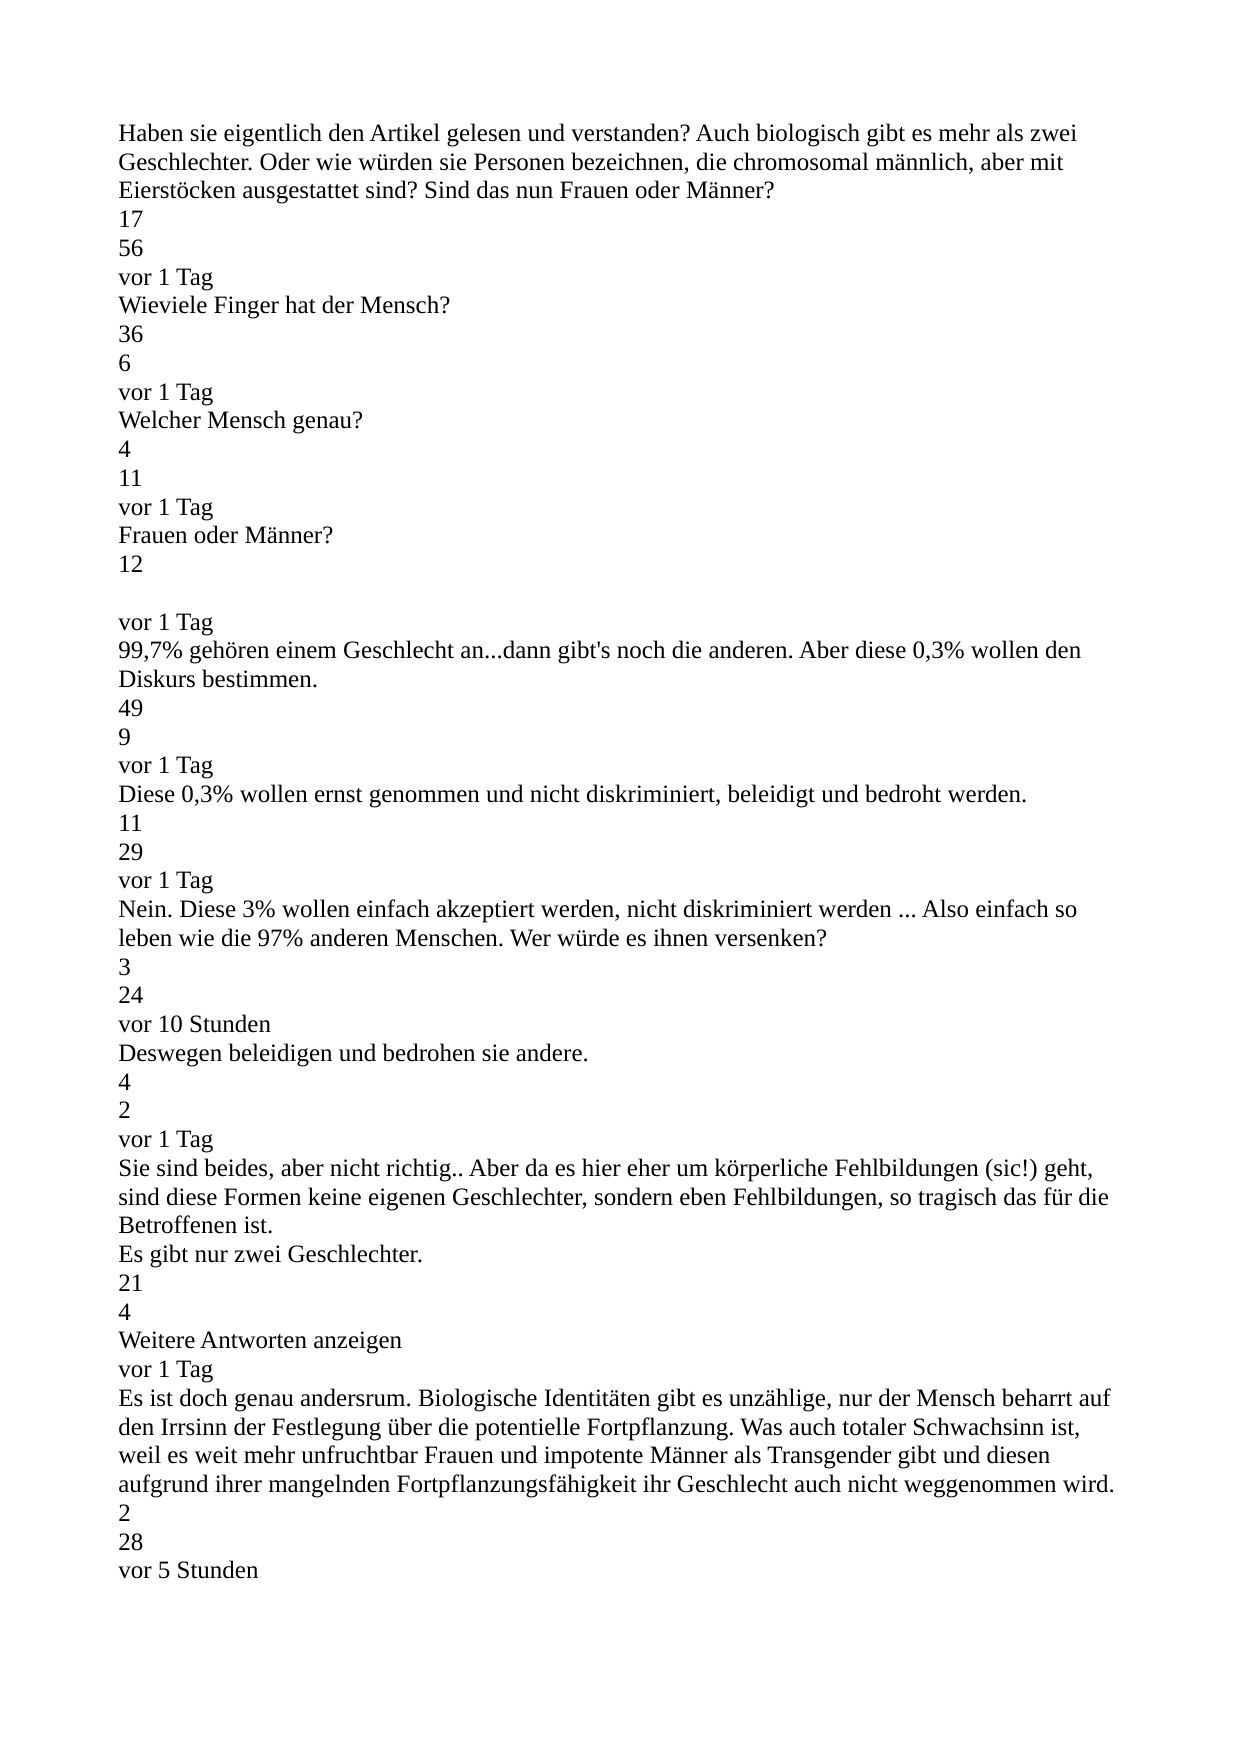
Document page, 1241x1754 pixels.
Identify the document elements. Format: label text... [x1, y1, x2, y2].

text vor 10 Stunden [118, 1009, 1122, 1038]
text 2 [118, 1498, 1122, 1527]
text 29 [118, 837, 1122, 866]
text 49 [118, 693, 1122, 722]
text Weitere Antworten anzeigen [118, 1326, 1122, 1354]
text 12 [118, 549, 1122, 578]
text 21 [118, 1268, 1122, 1297]
text 11 [118, 463, 1122, 492]
text vor 1 Tag [118, 262, 1122, 291]
text vor 1 Tag [118, 492, 1122, 521]
text Diese 0,3% wollen ernst genommen und nicht diskriminiert, beleidigt und bedroht werden. [118, 779, 1122, 808]
text 9 [118, 722, 1122, 751]
text 4 [118, 1297, 1122, 1326]
text 56 [118, 233, 1122, 262]
text vor 1 Tag [118, 1354, 1122, 1383]
text vor 1 Tag [118, 751, 1122, 779]
text Haben sie eigentlich den Artikel gelesen und verstanden? Auch biologisch gibt es mehr als zwei Geschlechter. Oder wie würden sie Personen bezeichnen, die chromosomal männlich, aber mit Eierstöcken ausgestattet sind? Sind das nun Frauen oder Männer? [118, 118, 1122, 204]
text vor 1 Tag [118, 607, 1122, 636]
text Sie sind beides, aber nicht richtig.. Aber da es hier eher um körperliche Fehlbildungen (sic!) geht, sind diese Formen keine eigenen Geschlechter, sondern eben Fehlbildungen, so tragisch das für die Betroffenen ist. [118, 1153, 1122, 1239]
text Es gibt nur zwei Geschlechter. [118, 1239, 1122, 1268]
text 6 [118, 348, 1122, 377]
text Es ist doch genau andersrum. Biologische Identitäten gibt es unzählige, nur der Mensch beharrt auf den Irrsinn der Festlegung über die potentielle Fortpflanzung. Was auch totaler Schwachsinn ist, weil es weit mehr unfruchtbar Frauen und impotente Männer als Transgender gibt und diesen aufgrund ihrer mangelnden Fortpflanzungsfähigkeit ihr Geschlecht auch nicht weggenommen wird. [118, 1383, 1122, 1498]
text 2 [118, 1096, 1122, 1124]
text Frauen oder Männer? [118, 521, 1122, 549]
text Welcher Mensch genau? [118, 406, 1122, 434]
text Wieviele Finger hat der Mensch? [118, 291, 1122, 319]
text Deswegen beleidigen und bedrohen sie andere. [118, 1038, 1122, 1067]
text Nein. Diese 3% wollen einfach akzeptiert werden, nicht diskriminiert werden ... Also einfach so leben wie die 97% anderen Menschen. Wer würde es ihnen versenken? [118, 894, 1122, 952]
text 4 [118, 1067, 1122, 1096]
text 99,7% gehören einem Geschlecht an...dann gibt's noch die anderen. Aber diese 0,3% wollen den Diskurs bestimmen. [118, 636, 1122, 693]
text 24 [118, 981, 1122, 1009]
text vor 1 Tag [118, 1124, 1122, 1153]
text vor 1 Tag [118, 377, 1122, 406]
text 4 [118, 434, 1122, 463]
text vor 1 Tag [118, 866, 1122, 894]
text 3 [118, 952, 1122, 981]
text 17 [118, 204, 1122, 233]
text 36 [118, 319, 1122, 348]
text 28 [118, 1527, 1122, 1556]
text vor 5 Stunden [118, 1556, 1122, 1584]
text 11 [118, 808, 1122, 837]
